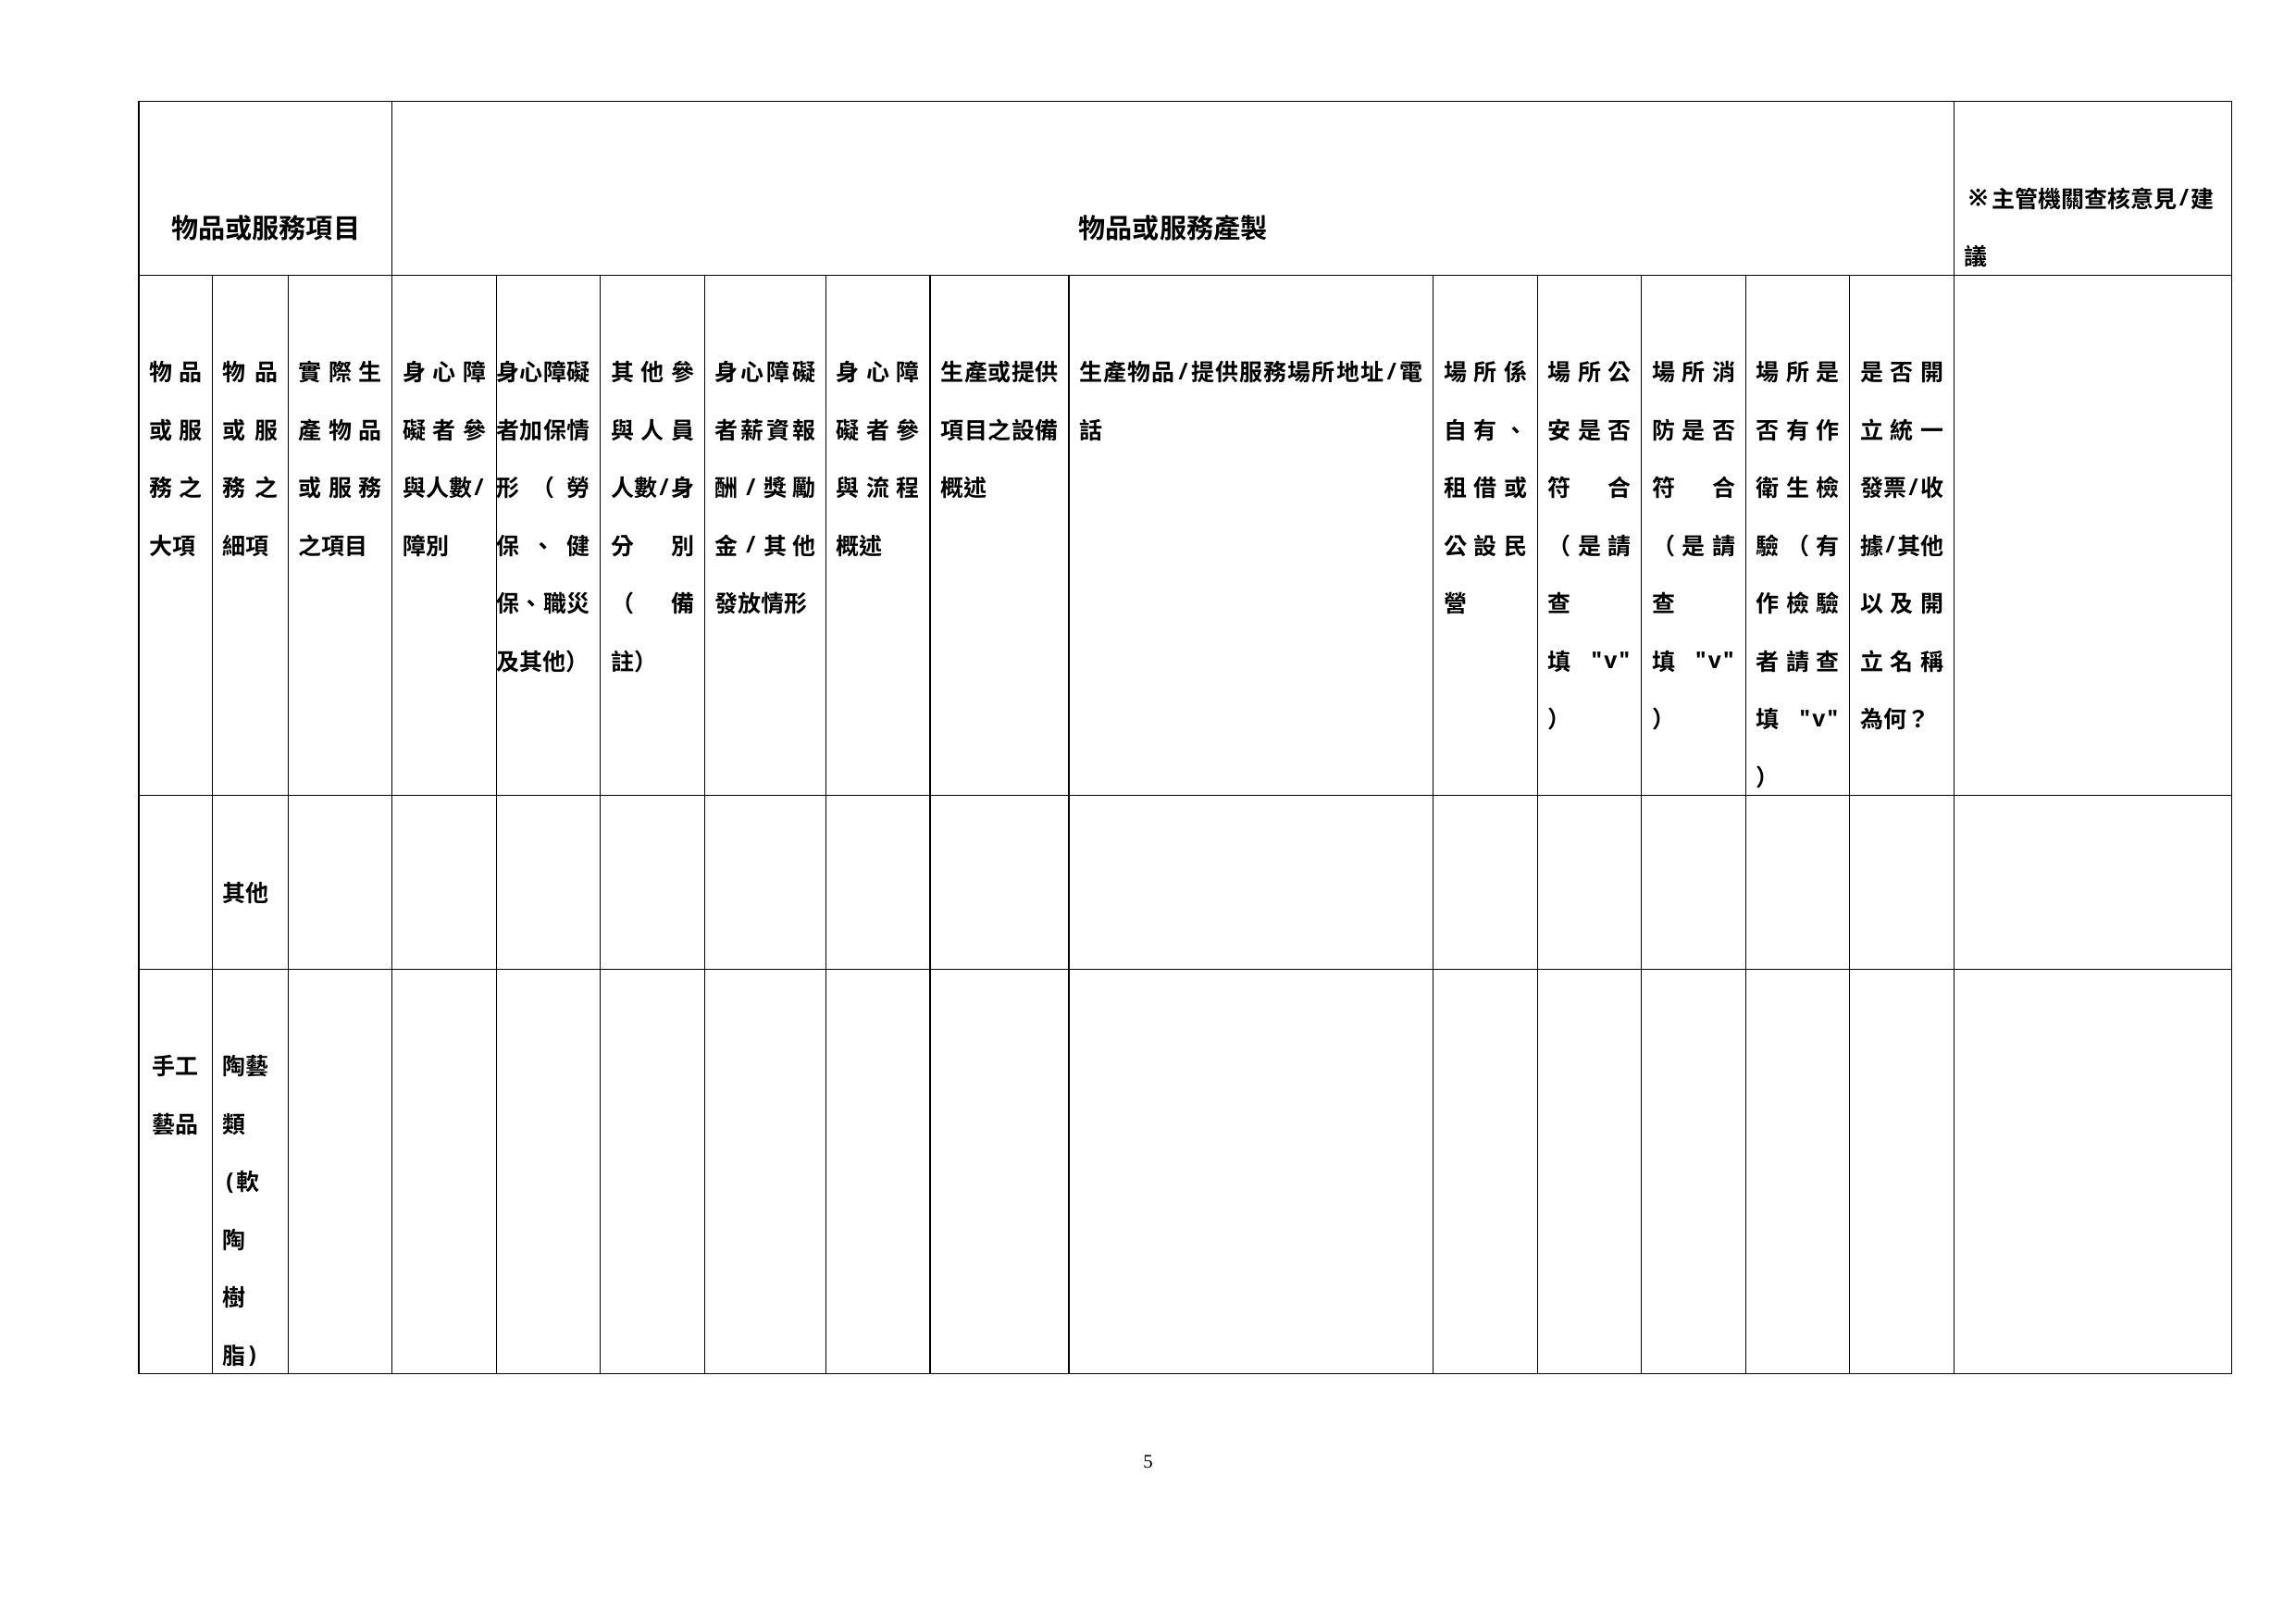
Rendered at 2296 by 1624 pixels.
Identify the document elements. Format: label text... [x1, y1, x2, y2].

table_cell 場所是否有作衛生檢驗（有作檢驗者請查填"v"） [1746, 276, 1849, 795]
table_cell 生產物品/提供服務場所地址/電話 [1070, 276, 1433, 795]
table_cell 物品或服務之細項 [213, 276, 288, 795]
table_cell [1538, 796, 1641, 969]
table_cell 場所消防是否符合（是請查填"v"） [1642, 276, 1745, 795]
table_cell [392, 796, 496, 969]
table_cell 場所公安是否符合（是請查填"v"） [1538, 276, 1641, 795]
table_cell [1955, 796, 2231, 969]
table_cell [826, 796, 929, 969]
table_cell [705, 970, 825, 1373]
table_cell 手工藝品 [140, 970, 212, 1373]
table_cell 物品或服務之大項 [140, 276, 212, 795]
table_cell [1433, 796, 1537, 969]
table_header 物品或服務產製 [392, 102, 1954, 275]
table_cell 其他參與人員人數/身分別（備註） [601, 276, 704, 795]
table_cell [601, 796, 704, 969]
table_cell [1538, 970, 1641, 1373]
table_cell 場所係自有、租借或公設民營 [1433, 276, 1537, 795]
table_cell [1070, 970, 1433, 1373]
table_cell 其他 [213, 796, 288, 969]
table_cell 陶藝類(軟陶 樹脂) [213, 970, 288, 1373]
table_cell 身心障礙者薪資報酬/獎勵金/其他發放情形 [705, 276, 825, 795]
table_cell [931, 796, 1068, 969]
table_cell [1850, 796, 1954, 969]
table_cell [289, 796, 391, 969]
table_header ※主管機關查核意見/建議 [1955, 102, 2231, 275]
table_cell [1955, 276, 2231, 795]
table_cell 身心障礙者參與流程概述 [826, 276, 929, 795]
table_cell [1070, 796, 1433, 969]
table_cell 身心障礙者參與人數/障別 [392, 276, 496, 795]
table_cell [705, 796, 825, 969]
table_cell [1850, 970, 1954, 1373]
table_cell [826, 970, 929, 1373]
table_cell 生產或提供項目之設備概述 [931, 276, 1068, 795]
table_cell [1642, 970, 1745, 1373]
table_cell [497, 970, 600, 1373]
table_cell [931, 970, 1068, 1373]
table_cell [1642, 796, 1745, 969]
table_cell [1433, 970, 1537, 1373]
table_cell 實際生產物品或服務之項目 [289, 276, 391, 795]
table_header 物品或服務項目 [140, 102, 391, 275]
table_cell 身心障礙者加保情形（勞保、健保、職災及其他） [497, 276, 600, 795]
table_cell [1746, 970, 1849, 1373]
table_cell [140, 796, 212, 969]
table_cell [289, 970, 391, 1373]
table_cell [1746, 796, 1849, 969]
table_cell [601, 970, 704, 1373]
table_cell [1955, 970, 2231, 1373]
table_cell [392, 970, 496, 1373]
table_cell [497, 796, 600, 969]
table_cell 是否開立統一發票/收據/其他以及開立名稱為何？ [1850, 276, 1954, 795]
